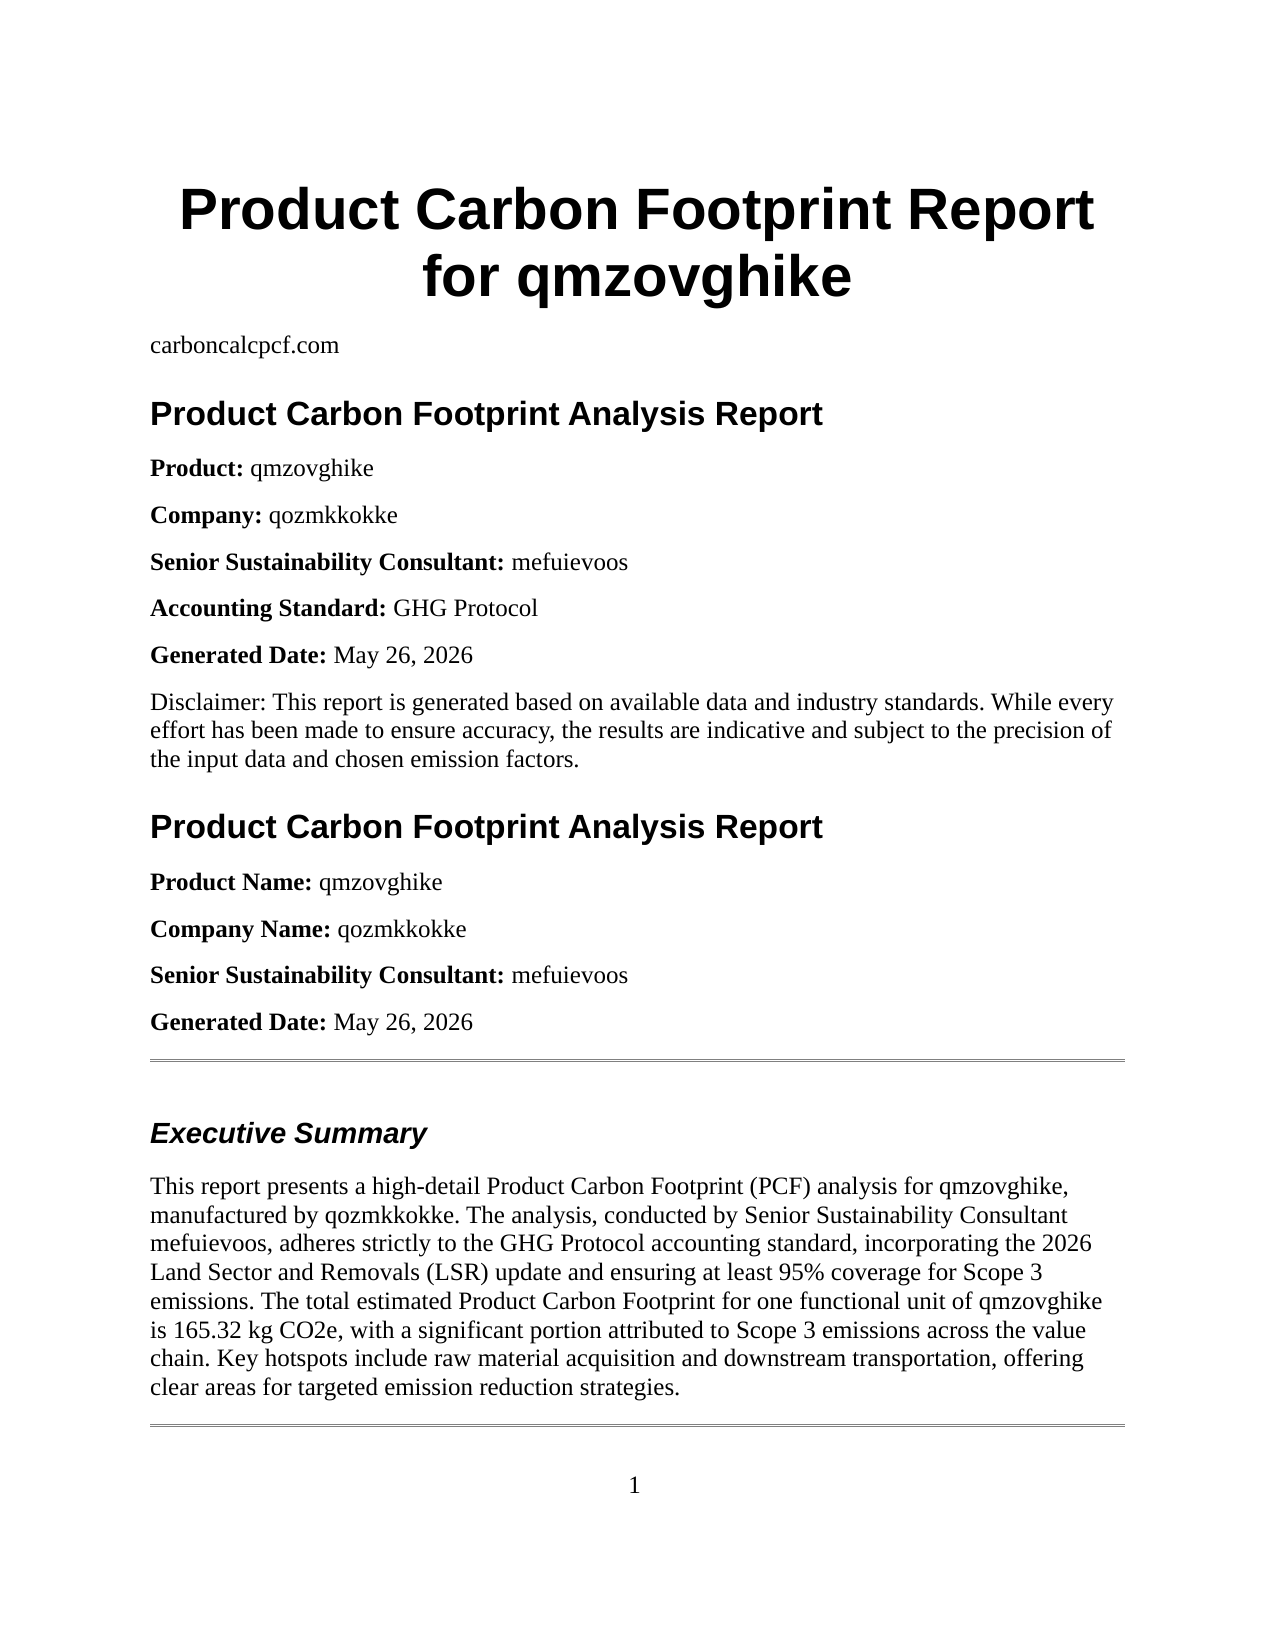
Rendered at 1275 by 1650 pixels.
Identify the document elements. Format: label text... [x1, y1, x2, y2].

text Senior Sustainability Consultant: mefuievoos [150, 547, 1125, 576]
text Product Name: qmzovghike [150, 867, 1125, 896]
text Disclaimer: This report is generated based on available data and industry standards. While every effort has been made to ensure accuracy, the results are indicative and subject to the precision of the input data and chosen emission factors. [150, 687, 1125, 773]
title Product Carbon Footprint Report for qmzovghike [150, 175, 1125, 309]
subtitle Product Carbon Footprint Analysis Report [150, 393, 1125, 432]
text Generated Date: May 26, 2026 [150, 1007, 1125, 1036]
text Product: qmzovghike [150, 453, 1125, 482]
text Company: qozmkkokke [150, 500, 1125, 529]
text This report presents a high-detail Product Carbon Footprint (PCF) analysis for qmzovghike, manufactured by qozmkkokke. The analysis, conducted by Senior Sustainability Consultant mefuievoos, adheres strictly to the GHG Protocol accounting standard, incorporating the 2026 Land Sector and Removals (LSR) update and ensuring at least 95% coverage for Scope 3 emissions. The total estimated Product Carbon Footprint for one functional unit of qmzovghike is 165.32 kg CO2e, with a significant portion attributed to Scope 3 emissions across the value chain. Key hotspots include raw material acquisition and downstream transportation, offering clear areas for targeted emission reduction strategies. [150, 1171, 1125, 1401]
text Company Name: qozmkkokke [150, 914, 1125, 942]
text Senior Sustainability Consultant: mefuievoos [150, 960, 1125, 989]
text Accounting Standard: GHG Protocol [150, 593, 1125, 622]
text carboncalcpcf.com [150, 331, 1125, 359]
text Generated Date: May 26, 2026 [150, 640, 1125, 669]
subtitle Product Carbon Footprint Analysis Report [150, 807, 1125, 846]
subtitle Executive Summary [150, 1116, 1125, 1149]
